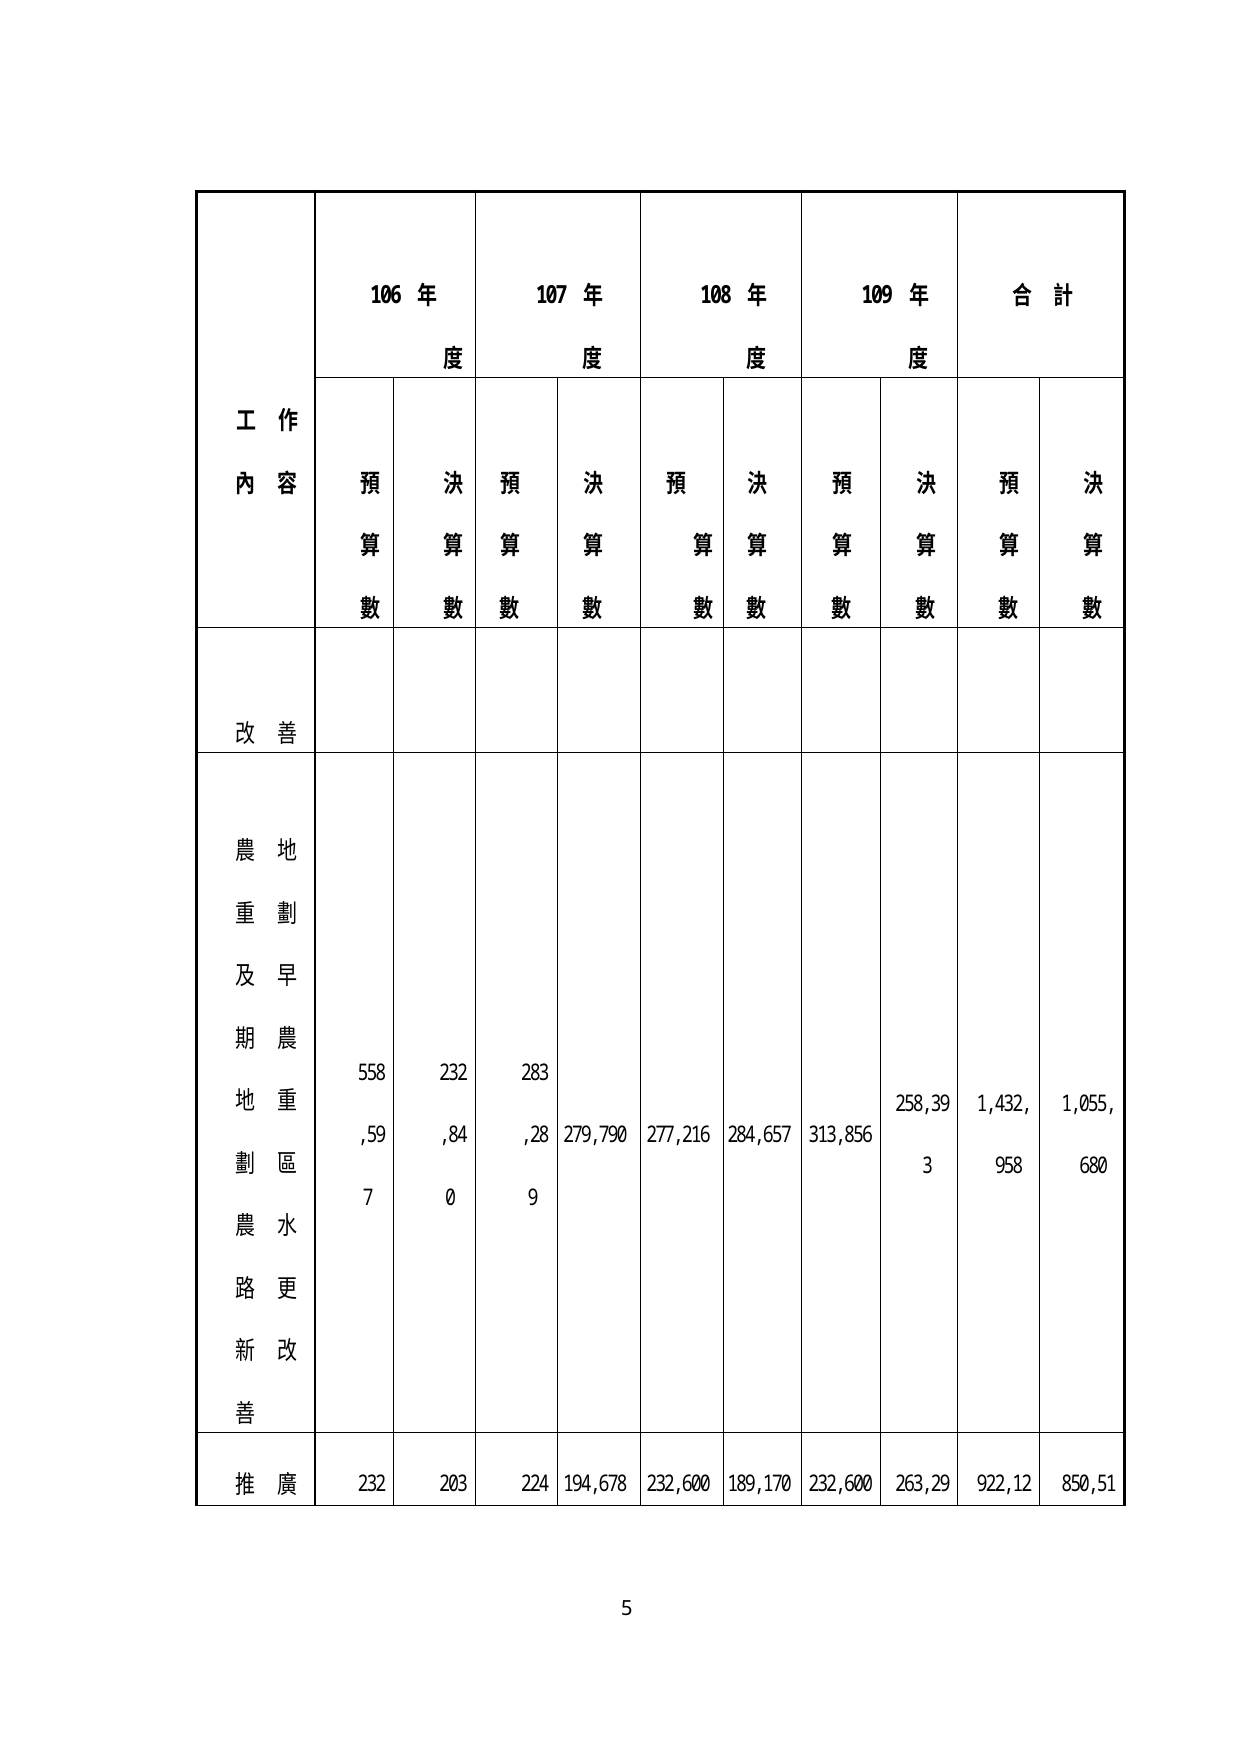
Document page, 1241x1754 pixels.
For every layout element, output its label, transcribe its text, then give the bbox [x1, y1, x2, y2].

table_cell 194,678 [558, 1433, 640, 1504]
table_cell 279,790 [558, 753, 640, 1432]
table_cell [958, 628, 1039, 752]
table_cell 232,600 [641, 1433, 723, 1504]
table_header 合計 [958, 193, 1123, 377]
table_cell 1,432,958 [958, 753, 1039, 1432]
table_header 107年度 [476, 193, 640, 377]
table_cell [316, 628, 393, 752]
table_cell 850,51 [1040, 1433, 1123, 1504]
table_cell 258,393 [881, 753, 957, 1432]
table_cell 189,170 [724, 1433, 801, 1504]
table_cell 922,12 [958, 1433, 1039, 1504]
table_cell 558,597 [316, 753, 393, 1432]
table_cell 決算數 [724, 378, 801, 627]
table_cell 農地重劃及早期農地重劃區農水路更新改善 [198, 753, 314, 1432]
table_cell [724, 628, 801, 752]
table_cell 決算數 [881, 378, 957, 627]
table_cell 203 [394, 1433, 475, 1504]
table_cell 預算數 [316, 378, 393, 627]
table_cell 決算數 [558, 378, 640, 627]
table_cell 預算數 [641, 378, 723, 627]
table_cell 預算數 [958, 378, 1039, 627]
table_header 108年度 [641, 193, 801, 377]
table_cell 284,657 [724, 753, 801, 1432]
table_cell 232,600 [802, 1433, 880, 1504]
table_cell 224 [476, 1433, 557, 1504]
table_cell 283,289 [476, 753, 557, 1432]
table_cell 改善 [198, 628, 314, 752]
table_cell [394, 628, 475, 752]
table_cell 推廣 [198, 1433, 314, 1504]
table_header 工作內容 [198, 193, 314, 627]
table_cell [1040, 628, 1123, 752]
table_cell 決算數 [394, 378, 475, 627]
table_cell [881, 628, 957, 752]
table_cell 232,840 [394, 753, 475, 1432]
table_cell [641, 628, 723, 752]
table_cell 預算數 [802, 378, 880, 627]
table_header 109年度 [802, 193, 957, 377]
table_cell [476, 628, 557, 752]
table_cell 232 [316, 1433, 393, 1504]
table_cell 1,055,680 [1040, 753, 1123, 1432]
table_header 106年度 [316, 193, 475, 377]
table_cell 預算數 [476, 378, 557, 627]
table_cell [558, 628, 640, 752]
table_cell 313,856 [802, 753, 880, 1432]
table_cell 277,216 [641, 753, 723, 1432]
table_cell 決算數 [1040, 378, 1123, 627]
table_cell [802, 628, 880, 752]
table_cell 263,29 [881, 1433, 957, 1504]
